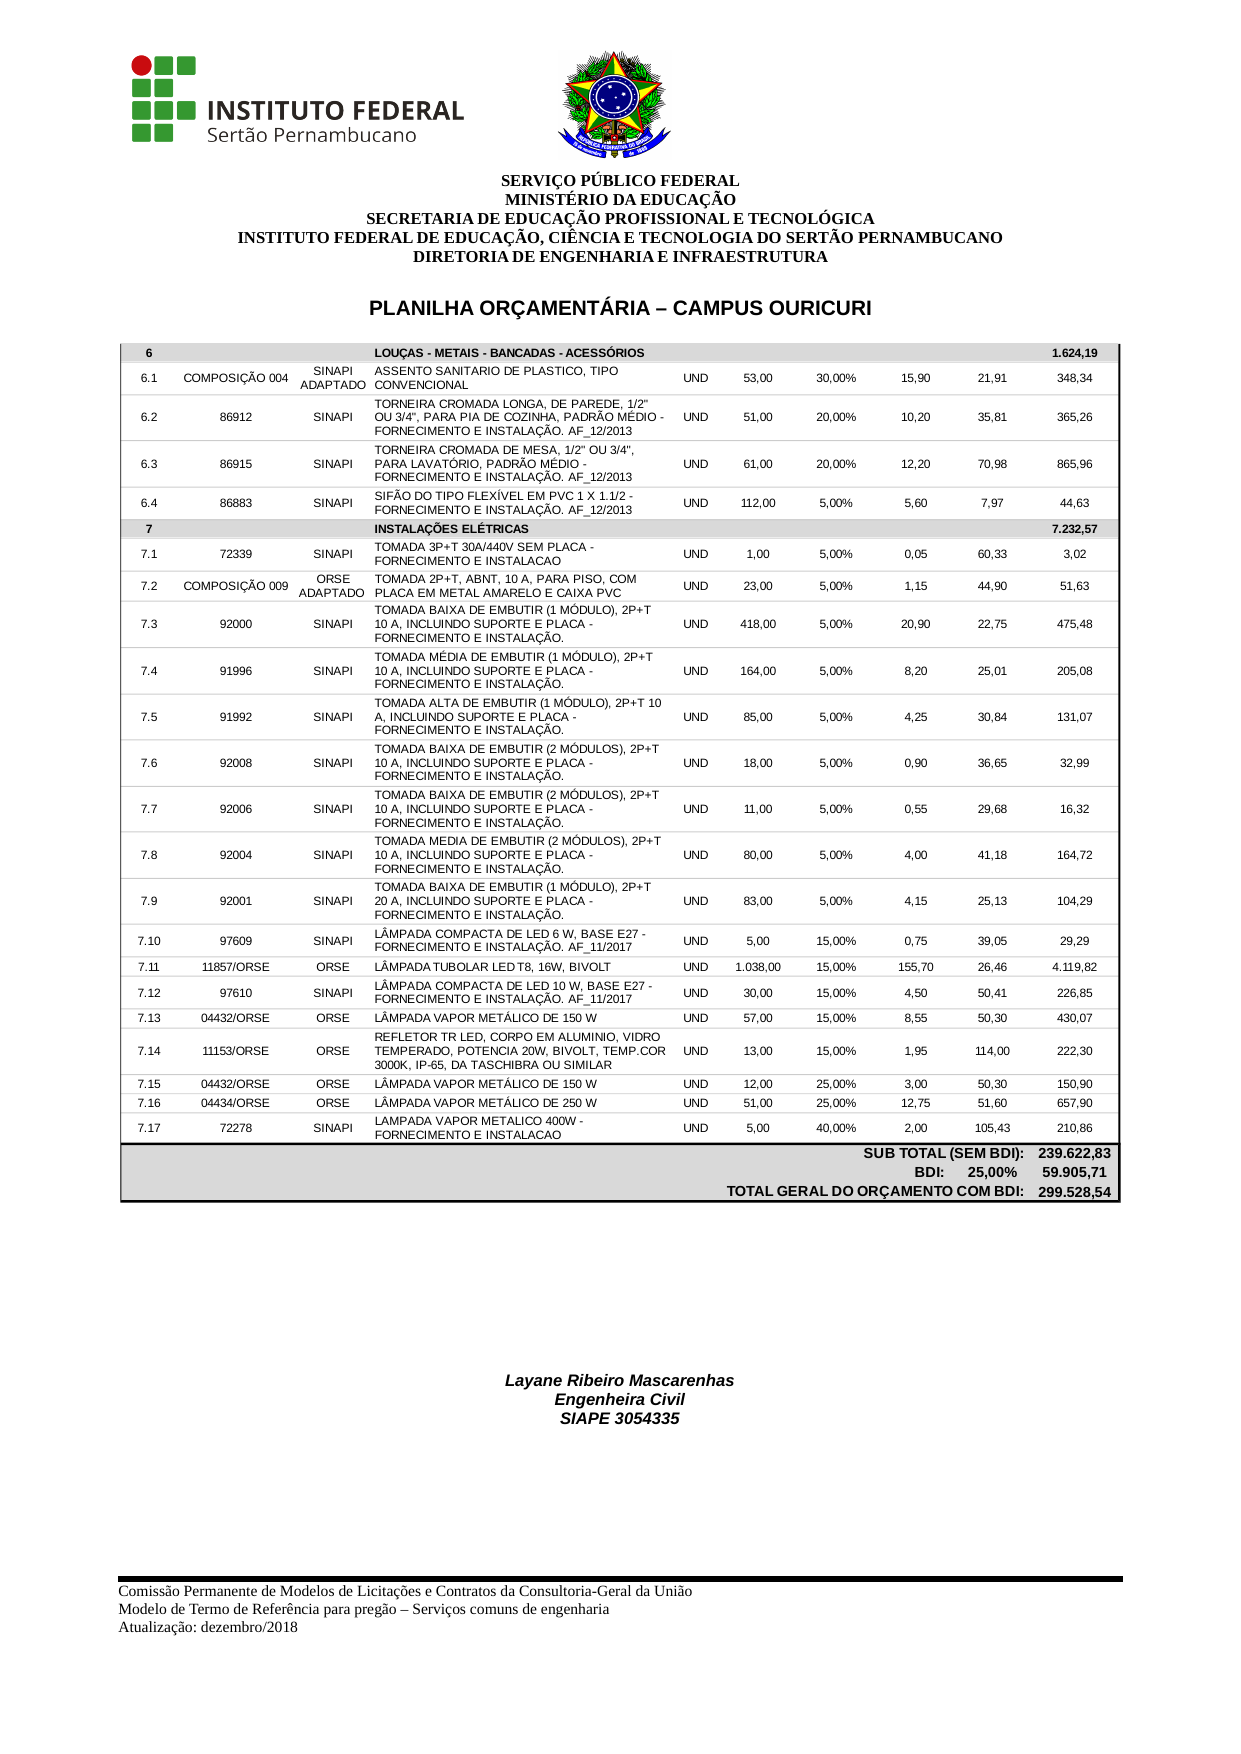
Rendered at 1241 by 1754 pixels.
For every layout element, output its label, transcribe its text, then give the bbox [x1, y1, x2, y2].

text SIAPE 3054335 [118, 1409, 1123, 1428]
text Layane Ribeiro Mascarenhas [118, 1370, 1123, 1389]
text PLANILHA ORÇAMENTÁRIA – CAMPUS OURICURI [118, 296, 1123, 320]
text Engenheira Civil [118, 1389, 1123, 1409]
picture [131, 55, 464, 142]
